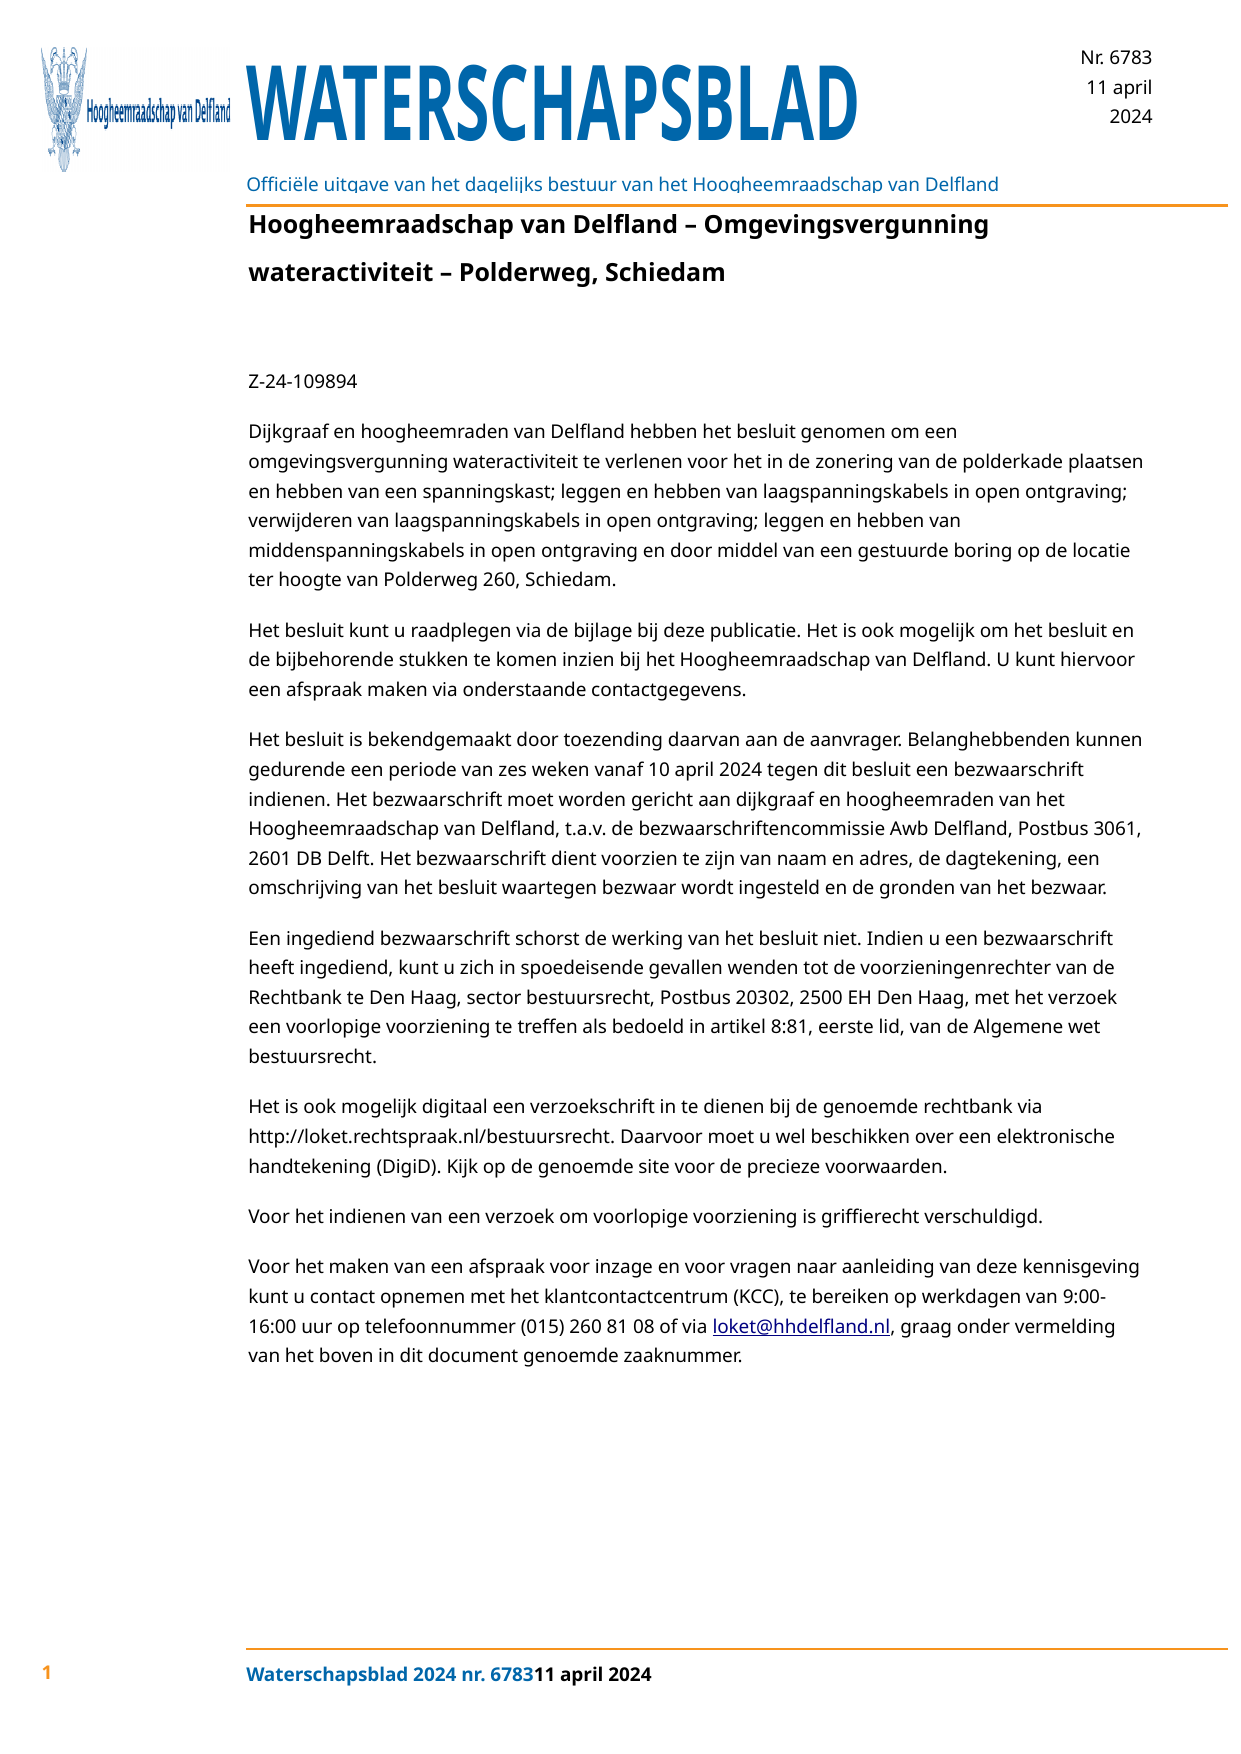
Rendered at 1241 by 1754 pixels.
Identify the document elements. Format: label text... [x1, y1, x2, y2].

text Het besluit kunt u raadplegen via de bijlage bij deze publicatie. Het is ook mogelijk om het besluit en de bijbehorende stukken te komen inzien bij het Hoogheemraadschap van Delfland. U kunt hiervoor een afspraak maken via onderstaande contactgegevens. [248, 617, 1152, 702]
text Het besluit is bekendgemaakt door toezending daarvan aan de aanvrager. Belanghebbenden kunnen gedurende een periode van zes weken vanaf 10 april 2024 tegen dit besluit een bezwaarschrift indienen. Het bezwaarschrift moet worden gericht aan dijkgraaf en hoogheemraden van het Hoogheemraadschap van Delfland, t.a.v. de bezwaarschriftencommissie Awb Delfland, Postbus 3061, 2601 DB Delft. Het bezwaarschrift dient voorzien te zijn van naam en adres, de dagtekening, een omschrijving van het besluit waartegen bezwaar wordt ingesteld en de gronden van het bezwaar. [248, 727, 1152, 900]
text Hoogheemraadschap van Delfland – Omgevingsvergunning wateractiviteit – Polderweg, Schiedam [248, 207, 1152, 288]
text Voor het indienen van een verzoek om voorlopige voorziening is griffierecht verschuldigd. [248, 1203, 1152, 1229]
text Dijkgraaf en hoogheemraden van Delfland hebben het besluit genomen om een omgevingsvergunning wateractiviteit te verlenen voor het in de zonering van de polderkade plaatsen en hebben van een spanningskast; leggen en hebben van laagspanningskabels in open ontgraving; verwijderen van laagspanningskabels in open ontgraving; leggen en hebben van middenspanningskabels in open ontgraving en door middel van een gestuurde boring op de locatie ter hoogte van Polderweg 260, Schiedam. [248, 419, 1152, 592]
text Een ingediend bezwaarschrift schorst de werking van het besluit niet. Indien u een bezwaarschrift heeft ingediend, kunt u zich in spoedeisende gevallen wenden tot de voorzieningenrechter van de Rechtbank te Den Haag, sector bestuursrecht, Postbus 20302, 2500 EH Den Haag, met het verzoek een voorlopige voorziening te treffen als bedoeld in artikel 8:81, eerste lid, van de Algemene wet bestuursrecht. [248, 925, 1152, 1069]
picture [41, 47, 231, 172]
text Z-24-109894 [248, 368, 1152, 394]
text Voor het maken van een afspraak voor inzage en voor vragen naar aanleiding van deze kennisgeving kunt u contact opnemen met het klantcontactcentrum (KCC), te bereiken op werkdagen van 9:00-16:00 uur op telefoonnummer (015) 260 81 08 of via loket@hhdelfland.nl, graag onder vermelding van het boven in dit document genoemde zaaknummer. [248, 1254, 1152, 1368]
text Het is ook mogelijk digitaal een verzoekschrift in te dienen bij de genoemde rechtbank via http://loket.rechtspraak.nl/bestuursrecht. Daarvoor moet u wel beschikken over een elektronische handtekening (DigiD). Kijk op de genoemde site voor de precieze voorwaarden. [248, 1094, 1152, 1179]
